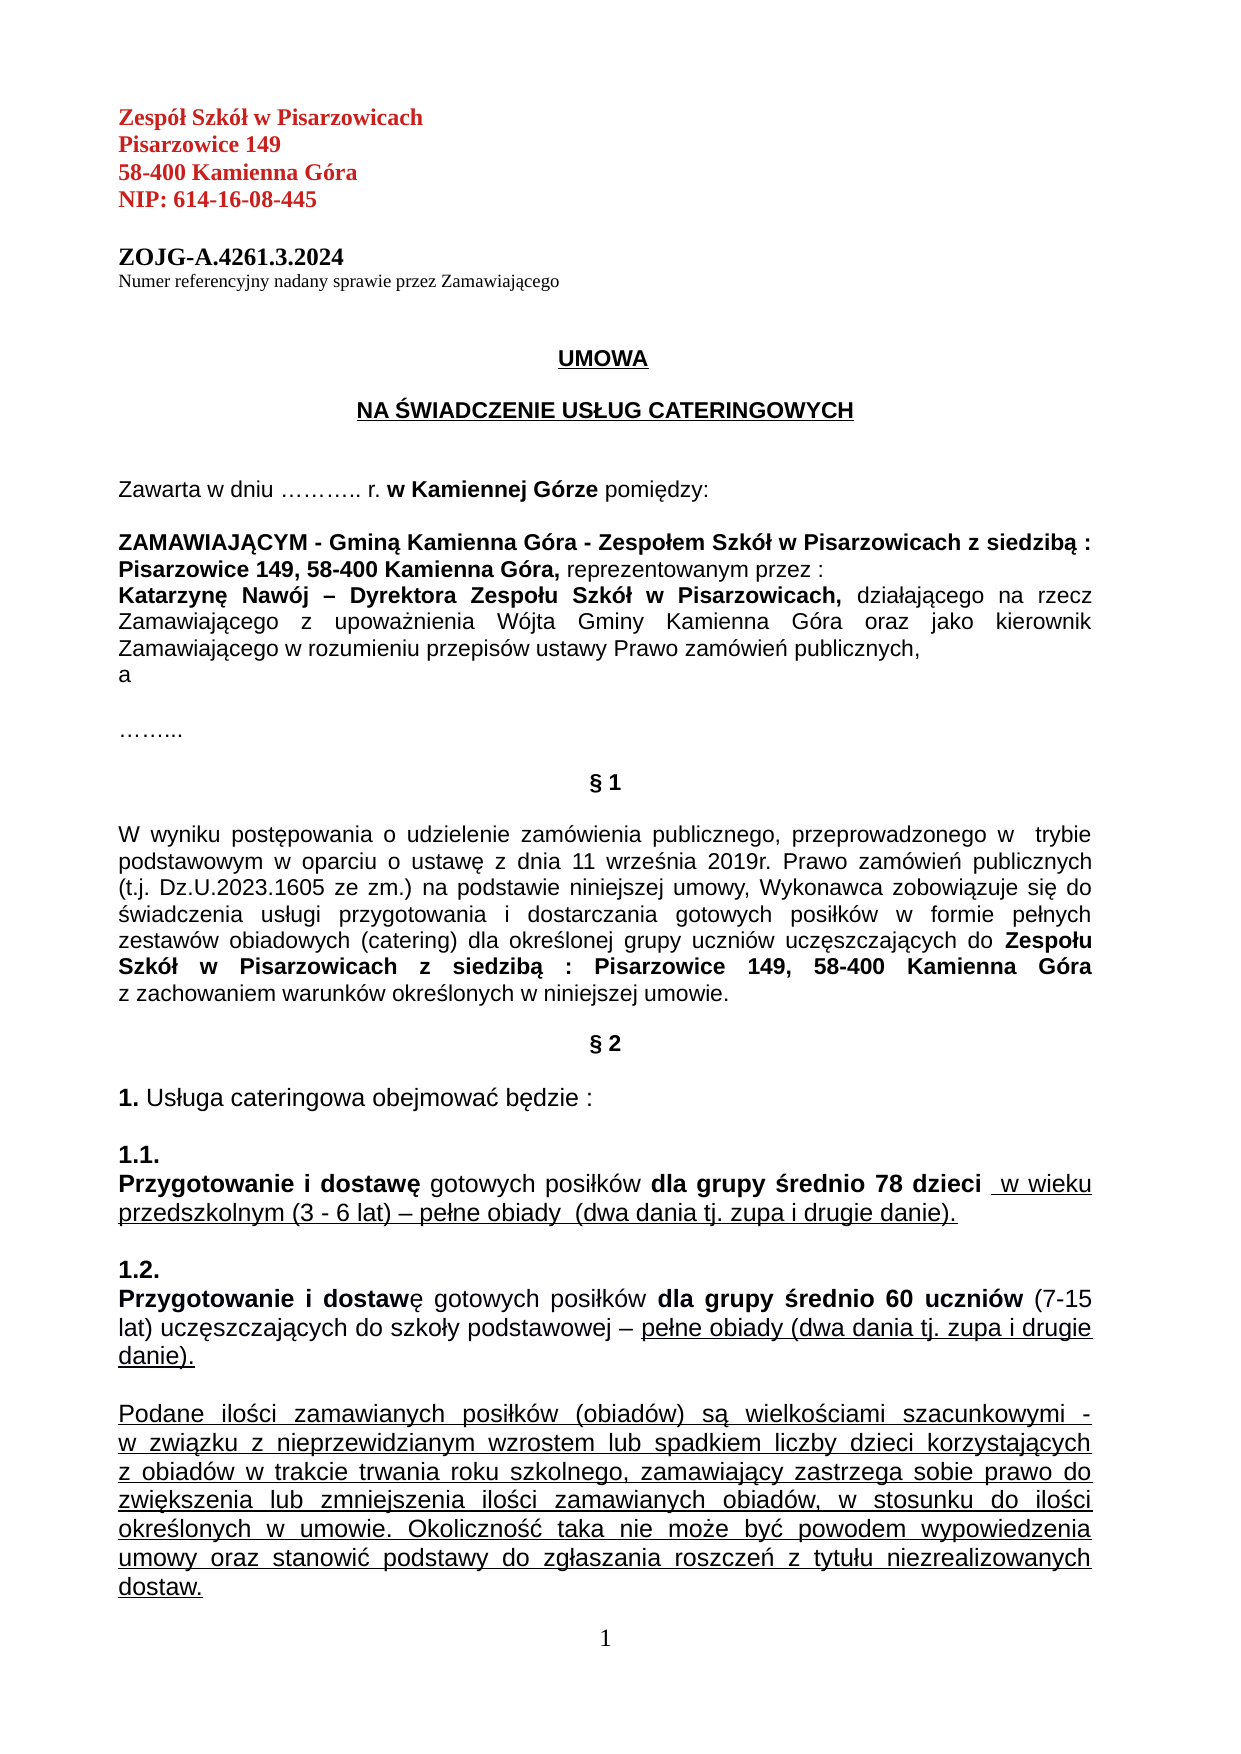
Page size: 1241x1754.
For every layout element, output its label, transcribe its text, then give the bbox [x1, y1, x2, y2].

text 1.2. [118, 1255, 1092, 1284]
text 1.1. [118, 1140, 1092, 1169]
text Zawarta w dniu ……….. r. w Kamiennej Górze pomiędzy: [118, 476, 1092, 503]
text NIP: 614-16-08-445 [118, 185, 1092, 213]
text § 1 [118, 769, 1092, 795]
text 1. Usługa cateringowa obejmować będzie : [118, 1083, 1092, 1111]
text a [118, 661, 1092, 687]
text umowy oraz stanowić podstawy do zgłaszania roszczeń z tytułu niezrealizowanych [118, 1540, 1092, 1568]
text ……... [118, 716, 1092, 742]
text określonych w umowie. Okoliczność taka nie może być powodem wypowiedzenia [118, 1512, 1092, 1539]
text Pisarzowice 149 [118, 130, 1092, 158]
text ZOJG-A.4261.3.2024 [118, 242, 1092, 270]
text UMOWA [118, 345, 1092, 371]
text § 2 [118, 1030, 1092, 1056]
text Katarzynę Nawój – Dyrektora Zespołu Szkół w Pisarzowicach, działającego na rzecz Zamawiającego z upoważnienia Wójta Gminy Kamienna Góra oraz jako kierownik Zamawiającego w rozumieniu przepisów ustawy Prawo zamówień publicznych, [118, 582, 1092, 661]
text zwiększenia lub zmniejszenia ilości zamawianych obiadów, w stosunku do ilości [118, 1483, 1092, 1510]
text Zespół Szkół w Pisarzowicach [118, 102, 1092, 130]
text NA ŚWIADCZENIE USŁUG CATERINGOWYCH [118, 397, 1092, 424]
text z obiadów w trakcie trwania roku szkolnego, zamawiający zastrzega sobie prawo do [118, 1454, 1092, 1482]
text W wyniku postępowania o udzielenie zamówienia publicznego, przeprowadzonego w trybie podstawowym w oparciu o ustawę z dnia 11 września 2019r. Prawo zamówień publicznych (t.j. Dz.U.2023.1605 ze zm.) na podstawie niniejszej umowy, Wykonawca zobowiązuje się do świadczenia usługi przygotowania i dostarczania gotowych posiłków w formie pełnych zestawów obiadowych (catering) dla określonej grupy uczniów uczęszczających do Zespołu Szkół w Pisarzowicach z siedzibą : Pisarzowice 149, 58-400 Kamienna Góra z zachowaniem warunków określonych w niniejszej umowie. [118, 821, 1092, 1006]
text Przygotowanie i dostawę gotowych posiłków dla grupy średnio 60 uczniów (7-15 lat) uczęszczających do szkoły podstawowej – pełne obiady (dwa dania tj. zupa i drugie danie). [118, 1284, 1092, 1370]
text Podane ilości zamawianych posiłków (obiadów) są wielkościami szacunkowymi [118, 1399, 1092, 1424]
text ZAMAWIAJĄCYM - Gminą Kamienna Góra - Zespołem Szkół w Pisarzowicach z siedzibą : Pisarzowice 149, 58-400 Kamienna Góra, reprezentowanym przez : [118, 529, 1092, 582]
text Przygotowanie i dostawę gotowych posiłków dla grupy średnio 78 dzieci w wieku przedszkolnym (3 - 6 lat) – pełne obiady (dwa dania tj. zupa i drugie danie). [118, 1169, 1092, 1226]
text dostaw. [118, 1569, 1092, 1601]
text - w związku z nieprzewidzianym wzrostem lub spadkiem liczby dzieci korzystających [118, 1425, 1092, 1453]
text 58-400 Kamienna Góra [118, 158, 1092, 185]
text Numer referencyjny nadany sprawie przez Zamawiającego [118, 270, 1092, 292]
